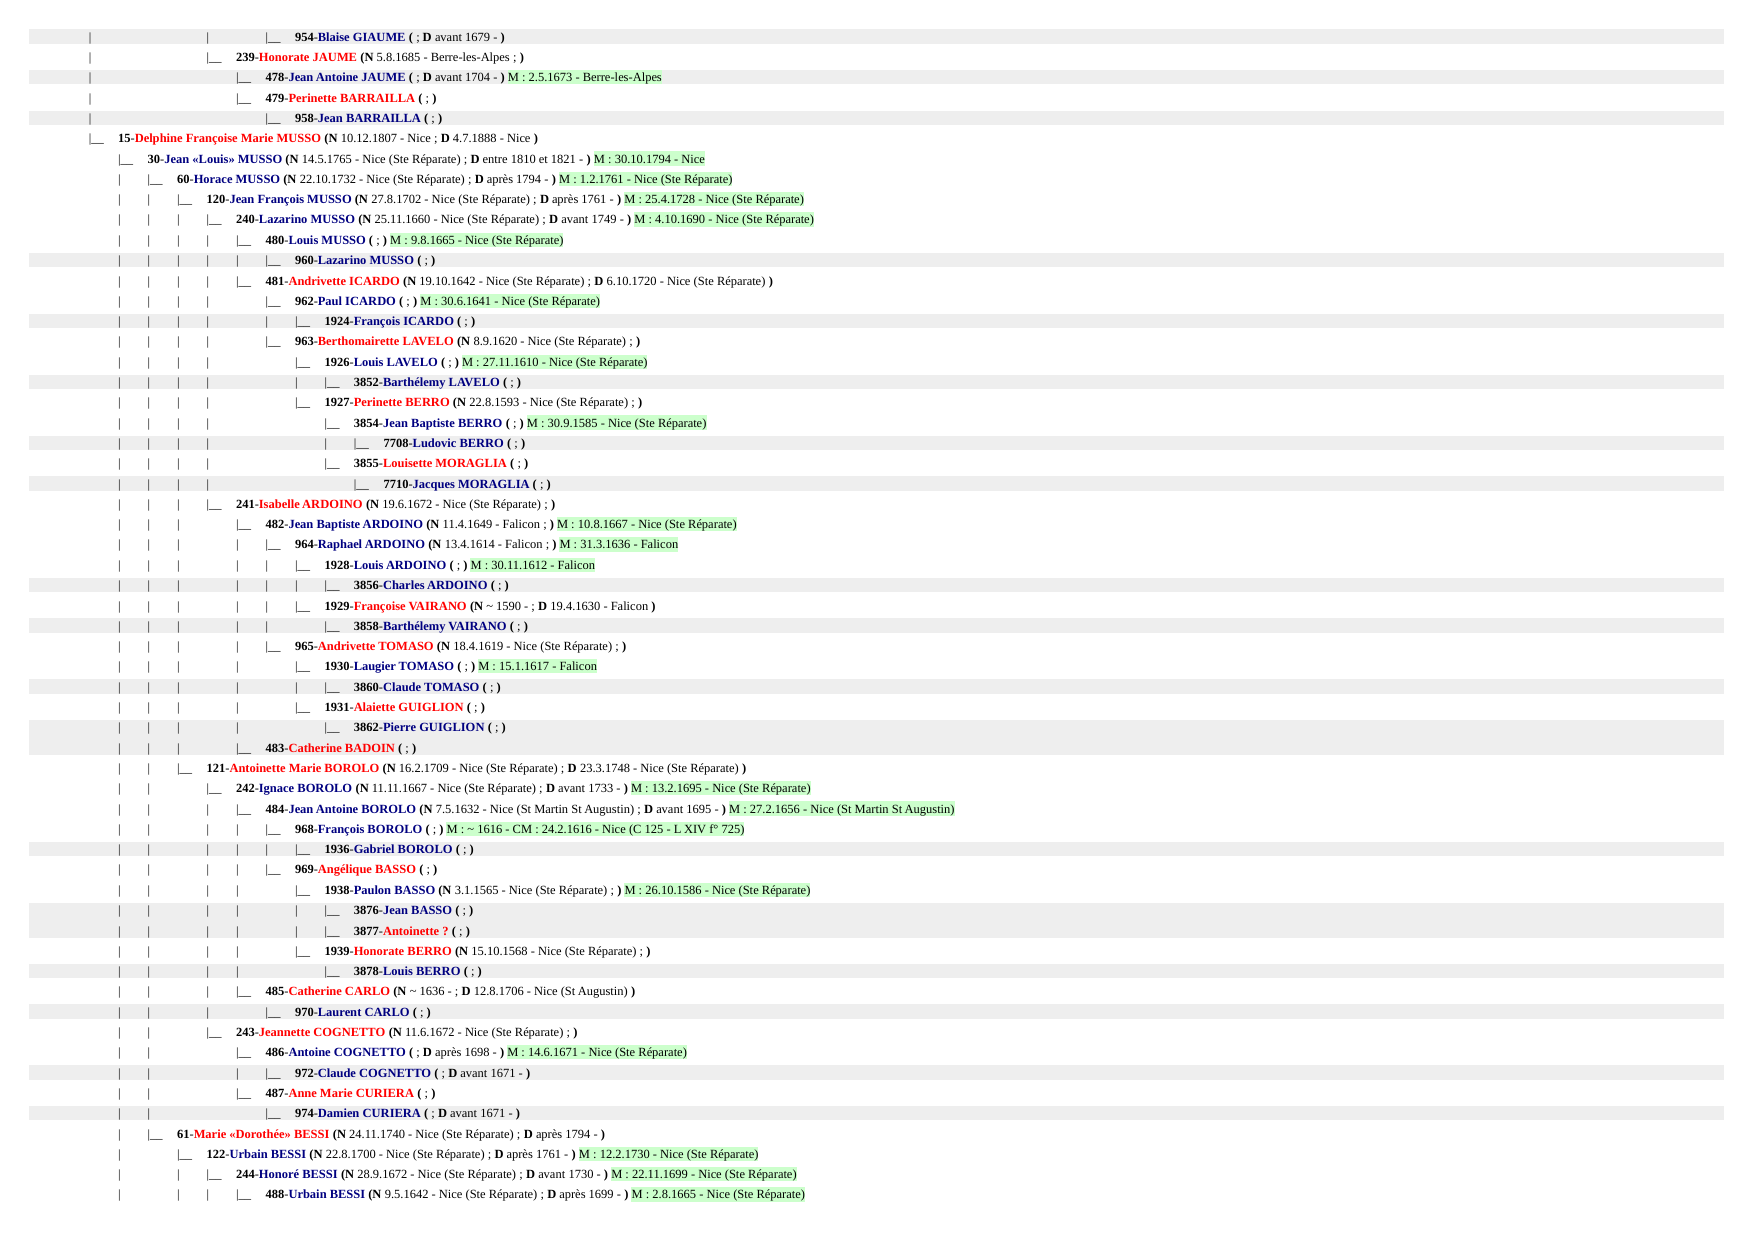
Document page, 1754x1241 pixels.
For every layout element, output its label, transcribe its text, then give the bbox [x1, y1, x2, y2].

text | |__ 479-Perinette BARRAILLA ( ; ) [29, 90, 1724, 105]
text | |__ 478-Jean Antoine JAUME ( ; D avant 1704 - ) M : 2.5.1673 - Berre-les-Alpes [29, 70, 1724, 84]
text | | | | | |__ 3877-Antoinette ? ( ; ) [29, 923, 1724, 938]
text | | | | | |__ 1924-François ICARDO ( ; ) [29, 314, 1724, 328]
text | | | | |__ 1930-Laugier TOMASO ( ; ) M : 15.1.1617 - Falicon [29, 659, 1724, 673]
text | | | | |__ 7710-Jacques MORAGLIA ( ; ) [29, 476, 1724, 491]
text | | | | |__ 3854-Jean Baptiste BERRO ( ; ) M : 30.9.1585 - Nice (Ste Réparate) [29, 415, 1724, 430]
text | |__ 239-Honorate JAUME (N 5.8.1685 - Berre-les-Alpes ; ) [29, 50, 1724, 64]
text | | | |__ 483-Catherine BADOIN ( ; ) [29, 740, 1724, 755]
text | |__ 122-Urbain BESSI (N 22.8.1700 - Nice (Ste Réparate) ; D après 1761 - ) M : 12.2.1730 - Nice (Ste Réparate) [29, 1147, 1724, 1161]
text | | | |__ 240-Lazarino MUSSO (N 25.11.1660 - Nice (Ste Réparate) ; D avant 1749 - ) M : 4.10.1690 - Nice (Ste Réparate) [29, 212, 1724, 227]
text | | |__ 954-Blaise GIAUME ( ; D avant 1679 - ) [29, 29, 1724, 44]
text | | | | | |__ 7708-Ludovic BERRO ( ; ) [29, 436, 1724, 450]
text | | | | | |__ 3876-Jean BASSO ( ; ) [29, 903, 1724, 917]
text | | | | | |__ 1928-Louis ARDOINO ( ; ) M : 30.11.1612 - Falicon [29, 558, 1724, 572]
text | | |__ 974-Damien CURIERA ( ; D avant 1671 - ) [29, 1106, 1724, 1120]
text | | | |__ 970-Laurent CARLO ( ; ) [29, 1004, 1724, 1019]
text | | | | |__ 963-Berthomairette LAVELO (N 8.9.1620 - Nice (Ste Réparate) ; ) [29, 334, 1724, 348]
text | | |__ 244-Honoré BESSI (N 28.9.1672 - Nice (Ste Réparate) ; D avant 1730 - ) M : 22.11.1699 - Nice (Ste Réparate) [29, 1167, 1724, 1181]
text | | | | | |__ 3858-Barthélemy VAIRANO ( ; ) [29, 618, 1724, 633]
text | | |__ 121-Antoinette Marie BOROLO (N 16.2.1709 - Nice (Ste Réparate) ; D 23.3.1748 - Nice (Ste Réparate) ) [29, 761, 1724, 775]
text | | |__ 242-Ignace BOROLO (N 11.11.1667 - Nice (Ste Réparate) ; D avant 1733 - ) M : 13.2.1695 - Nice (Ste Réparate) [29, 781, 1724, 795]
text | | |__ 487-Anne Marie CURIERA ( ; ) [29, 1086, 1724, 1100]
text | | | | |__ 480-Louis MUSSO ( ; ) M : 9.8.1665 - Nice (Ste Réparate) [29, 233, 1724, 247]
text | |__ 61-Marie «Dorothée» BESSI (N 24.11.1740 - Nice (Ste Réparate) ; D après 1794 - ) [29, 1126, 1724, 1141]
text | | | |__ 482-Jean Baptiste ARDOINO (N 11.4.1649 - Falicon ; ) M : 10.8.1667 - Nice (Ste Réparate) [29, 517, 1724, 531]
text | | |__ 120-Jean François MUSSO (N 27.8.1702 - Nice (Ste Réparate) ; D après 1761 - ) M : 25.4.1728 - Nice (Ste Réparate) [29, 192, 1724, 206]
text | | | | |__ 1931-Alaiette GUIGLION ( ; ) [29, 700, 1724, 714]
text | | | | |__ 481-Andrivette ICARDO (N 19.10.1642 - Nice (Ste Réparate) ; D 6.10.1720 - Nice (Ste Réparate) ) [29, 273, 1724, 288]
text | | | | |__ 969-Angélique BASSO ( ; ) [29, 862, 1724, 877]
text | | | |__ 484-Jean Antoine BOROLO (N 7.5.1632 - Nice (St Martin St Augustin) ; D avant 1695 - ) M : 27.2.1656 - Nice (St Martin St Augustin) [29, 801, 1724, 816]
text | | | | |__ 1926-Louis LAVELO ( ; ) M : 27.11.1610 - Nice (Ste Réparate) [29, 354, 1724, 369]
text | | |__ 243-Jeannette COGNETTO (N 11.6.1672 - Nice (Ste Réparate) ; ) [29, 1025, 1724, 1039]
text | | | | | |__ 960-Lazarino MUSSO ( ; ) [29, 253, 1724, 267]
text | | | | |__ 968-François BOROLO ( ; ) M : ~ 1616 - CM : 24.2.1616 - Nice (C 125 - L XIV f° 725) [29, 822, 1724, 836]
text | | |__ 486-Antoine COGNETTO ( ; D après 1698 - ) M : 14.6.1671 - Nice (Ste Réparate) [29, 1045, 1724, 1059]
text | | | | |__ 962-Paul ICARDO ( ; ) M : 30.6.1641 - Nice (Ste Réparate) [29, 293, 1724, 308]
text | | | | | |__ 1929-Françoise VAIRANO (N ~ 1590 - ; D 19.4.1630 - Falicon ) [29, 598, 1724, 613]
text | | | | |__ 965-Andrivette TOMASO (N 18.4.1619 - Nice (Ste Réparate) ; ) [29, 639, 1724, 653]
text | | | | | |__ 1936-Gabriel BOROLO ( ; ) [29, 842, 1724, 856]
text | | | |__ 488-Urbain BESSI (N 9.5.1642 - Nice (Ste Réparate) ; D après 1699 - ) M : 2.8.1665 - Nice (Ste Réparate) [29, 1187, 1724, 1202]
text | | | | | |__ 3860-Claude TOMASO ( ; ) [29, 679, 1724, 694]
text |__ 15-Delphine Françoise Marie MUSSO (N 10.12.1807 - Nice ; D 4.7.1888 - Nice ) [29, 131, 1724, 145]
text | | | | | | |__ 3856-Charles ARDOINO ( ; ) [29, 578, 1724, 592]
text | | | | |__ 3878-Louis BERRO ( ; ) [29, 964, 1724, 978]
text |__ 30-Jean «Louis» MUSSO (N 14.5.1765 - Nice (Ste Réparate) ; D entre 1810 et 1821 - ) M : 30.10.1794 - Nice [29, 151, 1724, 166]
text | | | |__ 972-Claude COGNETTO ( ; D avant 1671 - ) [29, 1065, 1724, 1080]
text | | | |__ 241-Isabelle ARDOINO (N 19.6.1672 - Nice (Ste Réparate) ; ) [29, 497, 1724, 511]
text | |__ 60-Horace MUSSO (N 22.10.1732 - Nice (Ste Réparate) ; D après 1794 - ) M : 1.2.1761 - Nice (Ste Réparate) [29, 172, 1724, 186]
text | | | | | |__ 3852-Barthélemy LAVELO ( ; ) [29, 375, 1724, 389]
text | | | | |__ 1938-Paulon BASSO (N 3.1.1565 - Nice (Ste Réparate) ; ) M : 26.10.1586 - Nice (Ste Réparate) [29, 883, 1724, 897]
text | |__ 958-Jean BARRAILLA ( ; ) [29, 111, 1724, 125]
text | | | | |__ 3855-Louisette MORAGLIA ( ; ) [29, 456, 1724, 470]
text | | | | |__ 1927-Perinette BERRO (N 22.8.1593 - Nice (Ste Réparate) ; ) [29, 395, 1724, 409]
text | | | |__ 485-Catherine CARLO (N ~ 1636 - ; D 12.8.1706 - Nice (St Augustin) ) [29, 984, 1724, 998]
text | | | | |__ 1939-Honorate BERRO (N 15.10.1568 - Nice (Ste Réparate) ; ) [29, 943, 1724, 958]
text | | | | |__ 964-Raphael ARDOINO (N 13.4.1614 - Falicon ; ) M : 31.3.1636 - Falicon [29, 537, 1724, 552]
text | | | | |__ 3862-Pierre GUIGLION ( ; ) [29, 720, 1724, 734]
